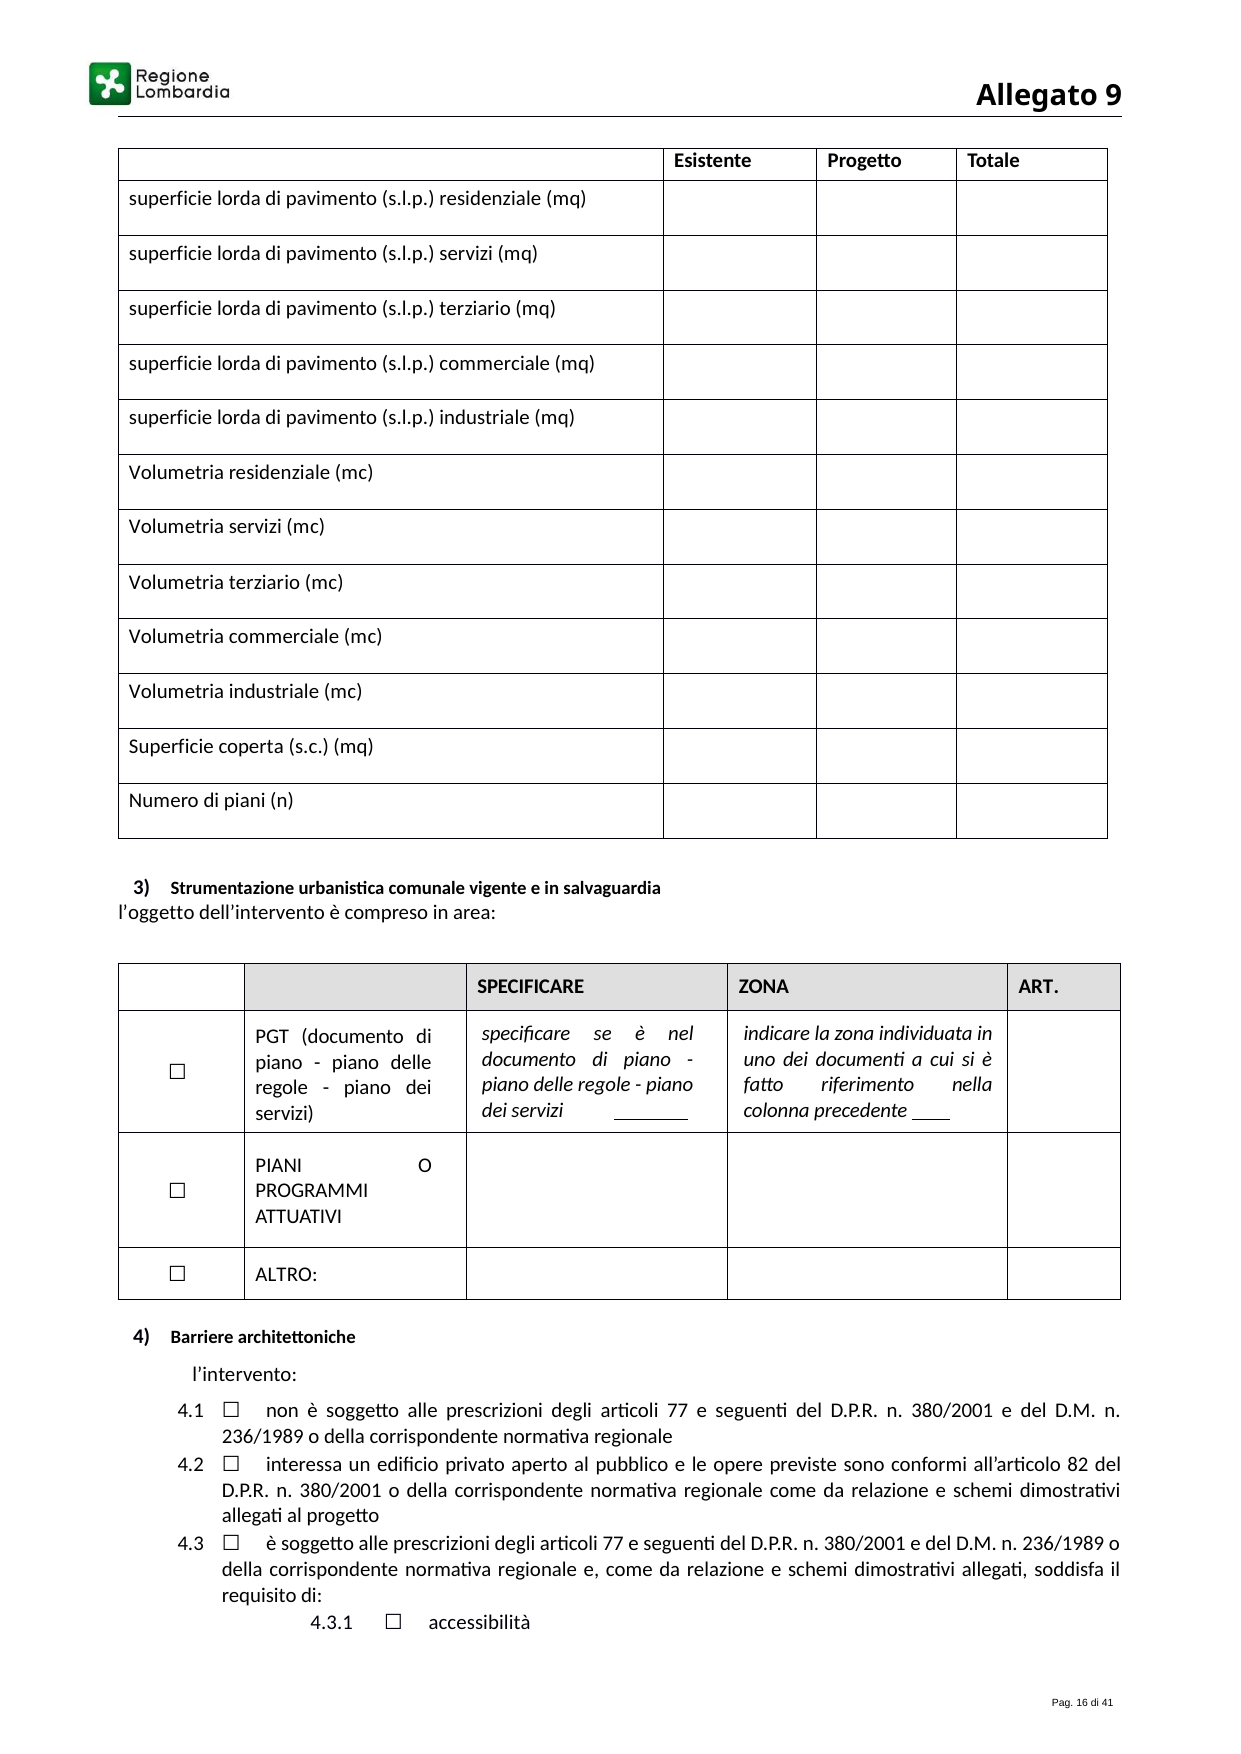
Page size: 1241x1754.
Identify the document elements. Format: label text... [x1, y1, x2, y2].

table_cell [664, 674, 816, 728]
list Strumentazione urbanistica comunale vigente e in salvaguardia [133, 874, 1122, 899]
table_cell ☐ [119, 1248, 244, 1299]
table_cell [817, 729, 956, 783]
table_cell superficie lorda di pavimento (s.l.p.) residenziale (mq) [119, 181, 663, 235]
table_cell [664, 236, 816, 289]
text 4.3 ☐ è soggetto alle prescrizioni degli articoli 77 e seguenti del D.P.R. n. 380/2001 e del D.M. n. 236/1989 o della corrispondente normativa regionale e, come da relazione e schemi dimostrativi allegati, soddisfa il requisito di: [177, 1528, 1122, 1607]
table_cell [664, 181, 816, 235]
table_cell [957, 400, 1107, 454]
table_cell [817, 565, 956, 618]
table_cell [664, 291, 816, 344]
table_cell [817, 400, 956, 454]
table_cell [817, 674, 956, 728]
table_cell [817, 455, 956, 509]
table_cell ☐ [119, 1133, 244, 1247]
table_cell [664, 455, 816, 509]
table_cell [817, 291, 956, 344]
table_cell [1008, 1133, 1120, 1247]
table_cell [664, 729, 816, 783]
table_cell [1008, 1248, 1120, 1299]
text 4.2 ☐ interessa un edificio privato aperto al pubblico e le opere previste sono conformi all’articolo 82 del D.P.R. n. 380/2001 o della corrispondente normativa regionale come da relazione e schemi dimostrativi allegati al progetto [177, 1449, 1122, 1528]
table_cell [664, 565, 816, 618]
text 4.3.1 ☐ accessibilità [310, 1607, 1113, 1636]
table_cell [817, 345, 956, 399]
table_cell [957, 181, 1107, 235]
table_cell [664, 784, 816, 837]
table_cell [728, 1133, 1007, 1247]
table_cell Totale [957, 149, 1107, 180]
table_cell [817, 510, 956, 563]
table_cell [119, 149, 663, 180]
table_cell Volumetria servizi (mc) [119, 510, 663, 563]
table_cell superficie lorda di pavimento (s.l.p.) terziario (mq) [119, 291, 663, 344]
table_cell superficie lorda di pavimento (s.l.p.) servizi (mq) [119, 236, 663, 289]
table_cell Progetto [817, 149, 956, 180]
table_cell [957, 784, 1107, 837]
table_cell [957, 565, 1107, 618]
table_cell Volumetria terziario (mc) [119, 565, 663, 618]
table_cell [664, 400, 816, 454]
table_cell PIANI O PROGRAMMI ATTUATIVI [245, 1133, 466, 1247]
table_cell [817, 619, 956, 673]
table_cell [957, 729, 1107, 783]
table_cell [1008, 1011, 1120, 1132]
table_cell [817, 236, 956, 289]
table_header SPECIFICARE [467, 964, 727, 1010]
table_cell PGT (documento di piano - piano delle regole - piano dei servizi) [245, 1011, 466, 1132]
table_cell [467, 1248, 727, 1299]
table_cell [957, 455, 1107, 509]
picture [75, 50, 242, 118]
table_cell [817, 784, 956, 837]
table_cell [664, 345, 816, 399]
table_cell Numero di piani (n) [119, 784, 663, 837]
table_cell [467, 1133, 727, 1247]
table_cell Esistente [664, 149, 816, 180]
table_cell specificare se è nel documento di piano - piano delle regole - piano dei servizi [467, 1011, 727, 1132]
table_cell [957, 619, 1107, 673]
text l’intervento: [192, 1361, 1122, 1387]
table_cell indicare la zona individuata in uno dei documenti a cui si è fatto riferimento nella colonna precedente [728, 1011, 1007, 1132]
table_cell ☐ [119, 1011, 244, 1132]
table_cell Volumetria residenziale (mc) [119, 455, 663, 509]
table_cell Volumetria industriale (mc) [119, 674, 663, 728]
table_cell [957, 674, 1107, 728]
table_cell [664, 619, 816, 673]
table_cell [664, 510, 816, 563]
table_cell [957, 345, 1107, 399]
table_header [245, 964, 466, 1010]
table_cell Superficie coperta (s.c.) (mq) [119, 729, 663, 783]
table_header [119, 964, 244, 1010]
table_cell [957, 291, 1107, 344]
table_cell [957, 510, 1107, 563]
table_header ART. [1008, 964, 1120, 1010]
table_cell superficie lorda di pavimento (s.l.p.) industriale (mq) [119, 400, 663, 454]
table_cell ALTRO: [245, 1248, 466, 1299]
table_cell [728, 1248, 1007, 1299]
text l’oggetto dell’intervento è compreso in area: [118, 899, 1122, 925]
table_header ZONA [728, 964, 1007, 1010]
table_cell [957, 236, 1107, 289]
table_cell superficie lorda di pavimento (s.l.p.) commerciale (mq) [119, 345, 663, 399]
list Barriere architettoniche [133, 1323, 1122, 1349]
text 4.1 ☐ non è soggetto alle prescrizioni degli articoli 77 e seguenti del D.P.R. n. 380/2001 e del D.M. n. 236/1989 o della corrispondente normativa regionale [177, 1395, 1122, 1449]
table_cell Volumetria commerciale (mc) [119, 619, 663, 673]
table_header [107, 148, 118, 838]
table_cell [817, 181, 956, 235]
